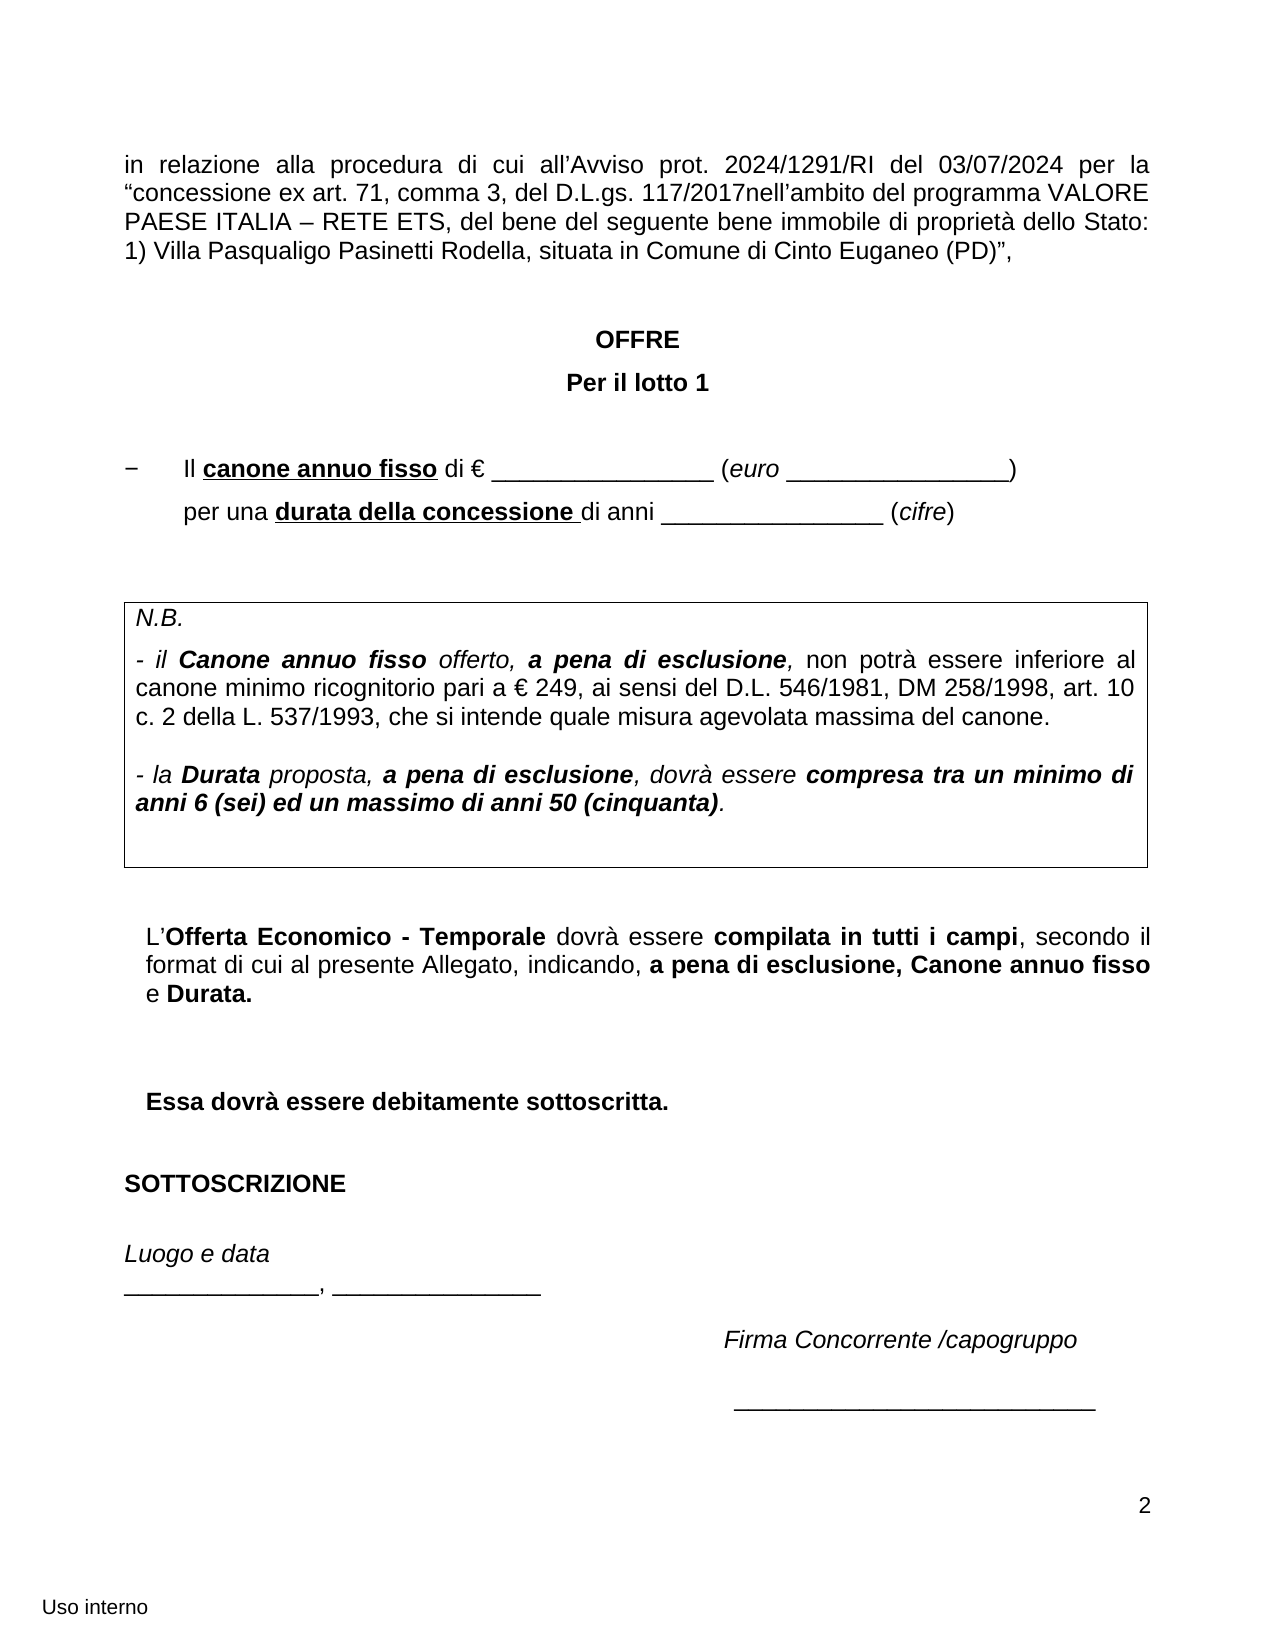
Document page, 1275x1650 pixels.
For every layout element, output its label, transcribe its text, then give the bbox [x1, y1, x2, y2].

text __________________________ [124, 1383, 1151, 1411]
text ______________, _______________ [124, 1268, 1151, 1296]
text per una durata della concessione di anni ________________ (cifre) [183, 497, 1151, 526]
list Il canone annuo fisso di € ________________ (euro ________________) [124, 454, 1151, 483]
text Firma Concorrente /capogruppo [124, 1325, 1080, 1354]
subtitle OFFRE [124, 324, 1151, 353]
table_header N.B. - il Canone annuo fisso offerto, a pena di esclusione, non potrà essere inferiore al canone minimo ricognitorio pari a € 249, ai sensi del D.L. 546/1981, DM 258/1998, art. 10 c. 2 della L. 537/1993, che si intende quale misura agevolata massima del canone. - la Durata proposta, a pena di esclusione, dovrà essere compresa tra un minimo di anni 6 (sei) ed un massimo di anni 50 (cinquanta). [125, 603, 1147, 867]
subtitle Per il lotto 1 [124, 368, 1151, 396]
text in relazione alla procedura di cui all’Avviso prot. 2024/1291/RI del 03/07/2024 per la “concessione ex art. 71, comma 3, del D.L.gs. 117/2017nell’ambito del programma VALORE PAESE ITALIA – RETE ETS, del bene del seguente bene immobile di proprietà dello Stato: 1) Villa Pasqualigo Pasinetti Rodella, situata in Comune di Cinto Euganeo (PD)”, [124, 149, 1151, 264]
text Luogo e data [124, 1239, 1151, 1268]
text L’Offerta Economico - Temporale dovrà essere compilata in tutti i campi, secondo il format di cui al presente Allegato, indicando, a pena di esclusione, Canone annuo fisso e Durata. [146, 921, 1151, 1008]
text SOTTOSCRIZIONE [124, 1169, 1151, 1198]
text Essa dovrà essere debitamente sottoscritta. [146, 1086, 1151, 1115]
